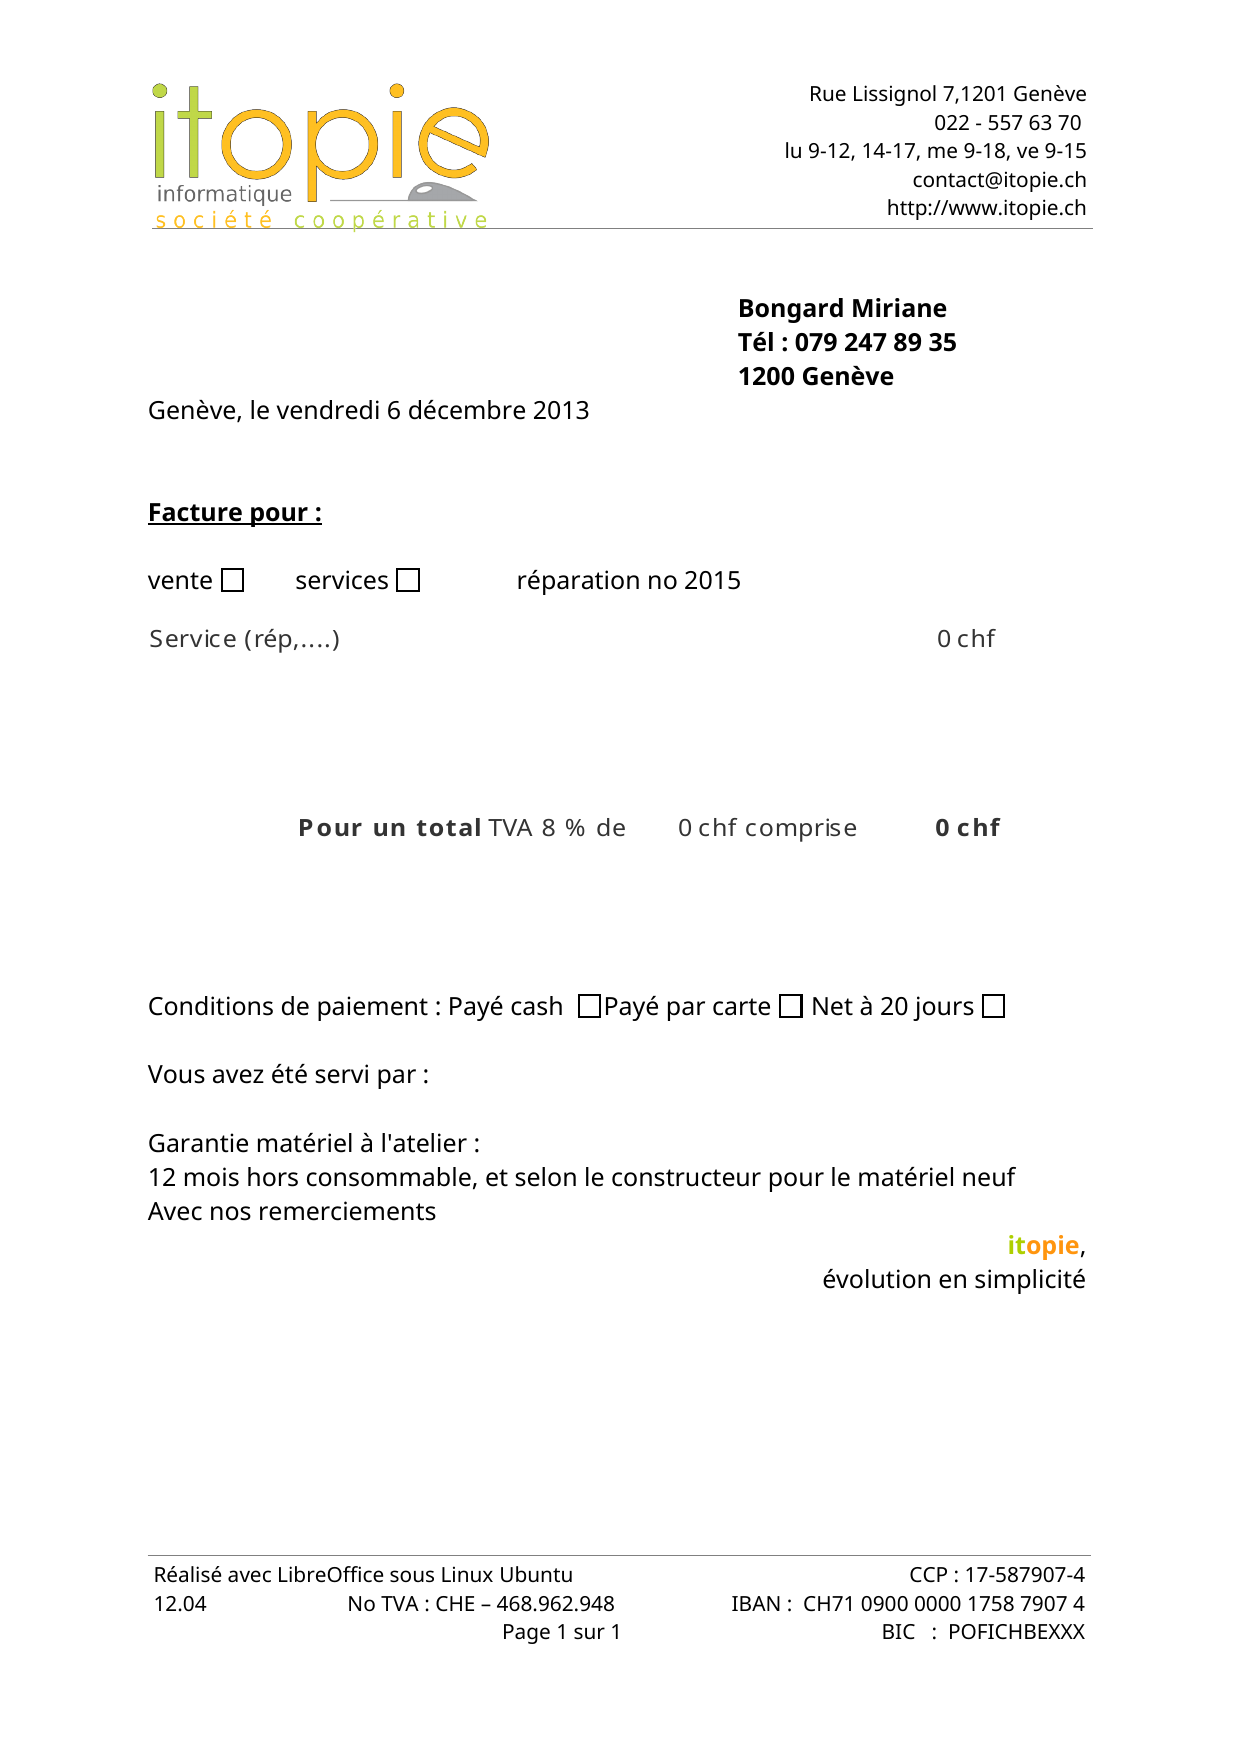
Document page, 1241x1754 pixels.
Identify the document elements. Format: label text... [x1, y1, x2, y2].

text Vous avez été servi par : [148, 1057, 1093, 1091]
text Garantie matériel à l'atelier : [148, 1125, 1093, 1159]
text Facture pour : [148, 495, 1093, 529]
text 12 mois hors consommable, et selon le constructeur pour le matériel neuf [148, 1159, 1093, 1193]
text vente services réparation no 2015 [148, 563, 1093, 597]
text Bongard Miriane [148, 290, 1093, 324]
text itopie, [148, 1227, 1093, 1262]
text évolution en simplicité [148, 1262, 1093, 1296]
text 1200 Genève [148, 358, 1093, 392]
text Conditions de paiement : Payé cash Payé par carte Net à 20 jours [148, 989, 1093, 1023]
text Avec nos remerciements [148, 1193, 1093, 1227]
picture [138, 72, 500, 244]
text Tél : 079 247 89 35 [148, 324, 1093, 358]
text Genève, le vendredi 6 décembre 2013 [148, 392, 1093, 427]
